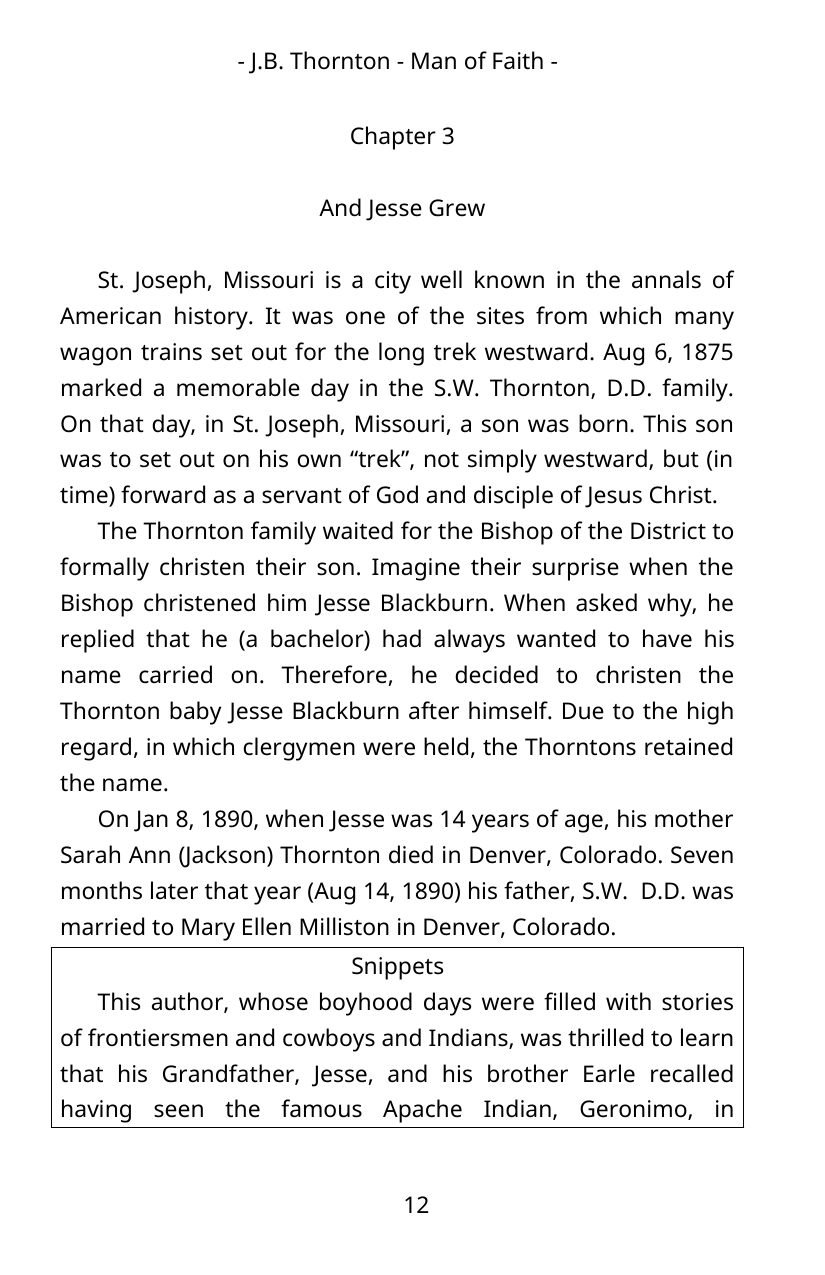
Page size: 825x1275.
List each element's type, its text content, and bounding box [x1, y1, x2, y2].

text Chapter 3 [60, 120, 735, 151]
text Snippets [52, 948, 743, 981]
text The Thornton family waited for the Bishop of the District to formally christen their son. Imagine their surprise when the Bishop christened him Jesse Blackburn. When asked why, he replied that he (a bachelor) had always wanted to have his name carried on. Therefore, he decided to christen the Thornton baby Jesse Blackburn after himself. Due to the high regard, in which clergymen were held, the Thorntons retained the name. [60, 515, 735, 798]
text St. Joseph, Missouri is a city well known in the annals of American history. It was one of the sites from which many wagon trains set out for the long trek westward. Aug 6, 1875 marked a memorable day in the S.W. Thornton, D.D. family. On that day, in St. Joseph, Missouri, a son was born. This son was to set out on his own “trek”, not simply westward, but (in time) forward as a servant of God and disciple of Jesus Christ. [60, 264, 735, 511]
text And Jesse Grew [60, 192, 735, 223]
text This author, whose boyhood days were filled with stories of frontiersmen and cowboys and Indians, was thrilled to learn that his Grandfather, Jesse, and his brother Earle recalled having seen the famous Apache Indian, Geronimo, in [52, 982, 743, 1127]
text On Jan 8, 1890, when Jesse was 14 years of age, his mother Sarah Ann (Jackson) Thornton died in Denver, Colorado. Seven months later that year (Aug 14, 1890) his father, S.W. D.D. was married to Mary Ellen Milliston in Denver, Colorado. [60, 803, 735, 942]
